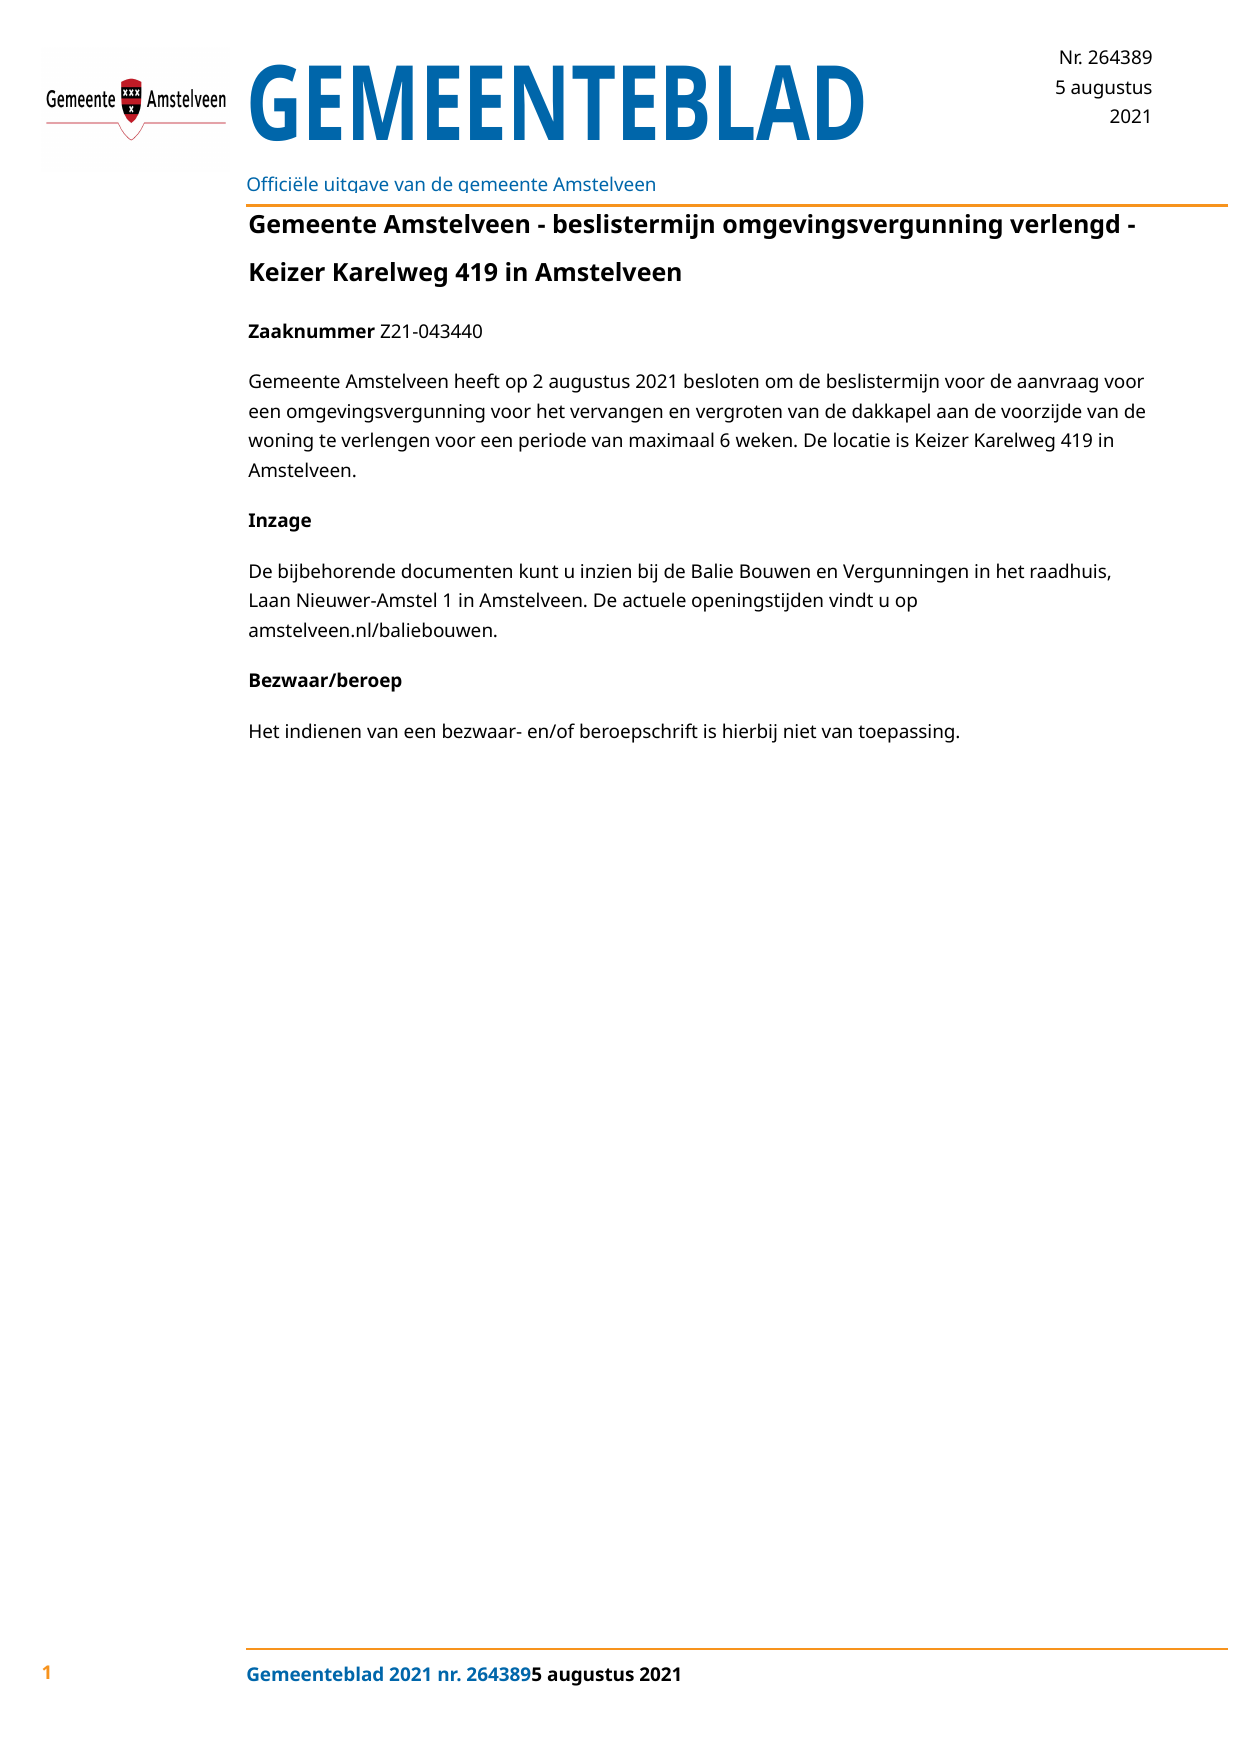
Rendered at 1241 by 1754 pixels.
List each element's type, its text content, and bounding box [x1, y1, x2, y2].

text Het indienen van een bezwaar- en/of beroepschrift is hierbij niet van toepassing. [248, 718, 1152, 744]
text Gemeente Amstelveen - beslistermijn omgevingsvergunning verlengd - Keizer Karelweg 419 in Amstelveen [248, 207, 1152, 288]
text De bijbehorende documenten kunt u inzien bij de Balie Bouwen en Vergunningen in het raadhuis, Laan Nieuwer-Amstel 1 in Amstelveen. De actuele openingstijden vindt u op amstelveen.nl/baliebouwen. [248, 558, 1152, 643]
picture [41, 47, 231, 172]
text Gemeente Amstelveen heeft op 2 augustus 2021 besloten om de beslistermijn voor de aanvraag voor een omgevingsvergunning voor het vervangen en vergroten van de dakkapel aan de voorzijde van de woning te verlengen voor een periode van maximaal 6 weken. De locatie is Keizer Karelweg 419 in Amstelveen. [248, 368, 1152, 483]
text Bezwaar/beroep [248, 667, 1152, 693]
text Zaaknummer Z21-043440 [248, 318, 1152, 344]
text Inzage [248, 507, 1152, 533]
